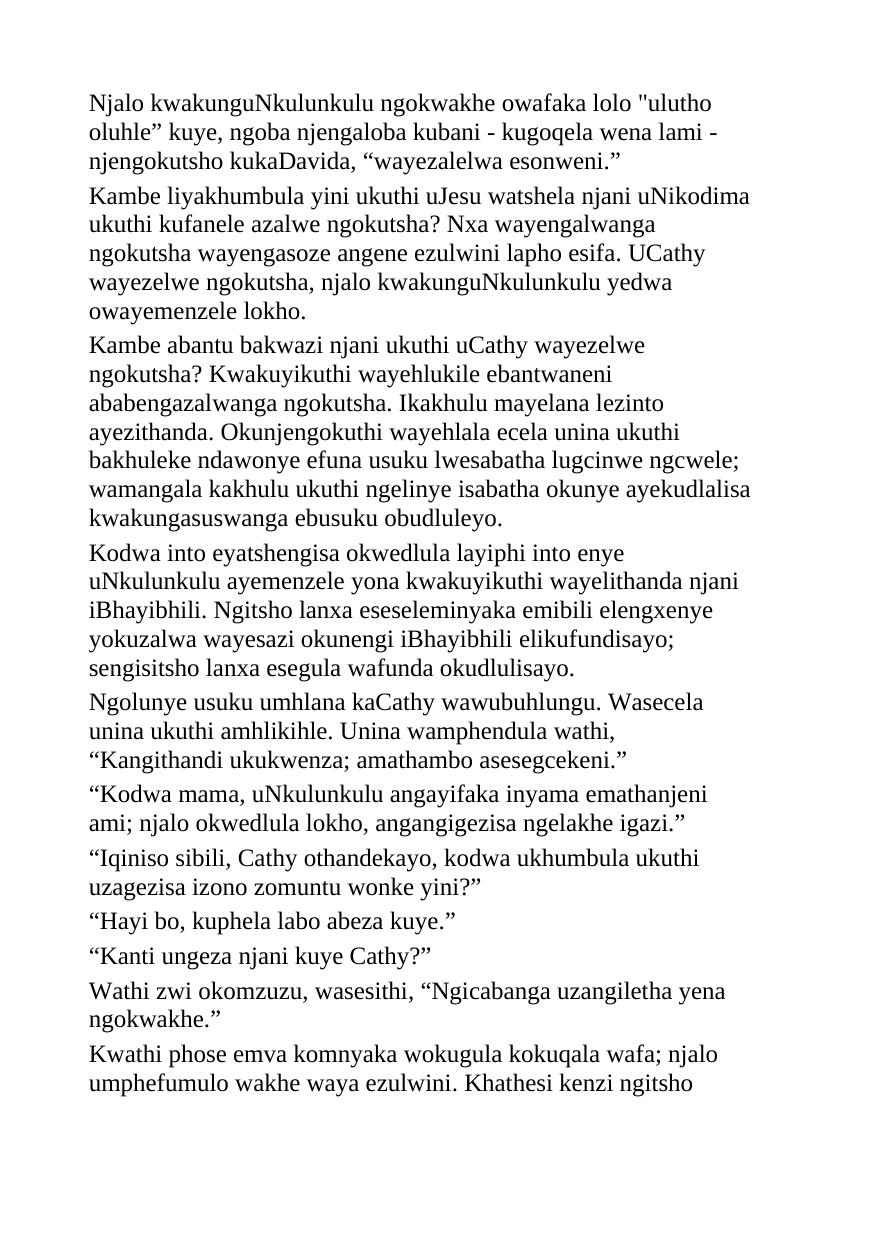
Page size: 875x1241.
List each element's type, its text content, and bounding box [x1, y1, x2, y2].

text “Iqiniso sibili, Cathy othandekayo, kodwa ukhumbula ukuthi uzagezisa izono zomuntu wonke yini?” [88, 843, 756, 900]
text Kambe abantu bakwazi njani ukuthi uCathy wayezelwe ngokutsha? Kwakuyikuthi wayehlukile ebantwaneni ababengazalwanga ngokutsha. Ikakhulu mayelana lezinto ayezithanda. Okunjengokuthi wayehlala ecela unina ukuthi bakhuleke ndawonye efuna usuku lwesabatha lugcinwe ngcwele; wamangala kakhulu ukuthi ngelinye isabatha okunye ayekudlalisa kwakungasuswanga ebusuku obudluleyo. [88, 330, 756, 532]
text Ngolunye usuku umhlana kaCathy wawubuhlungu. Wasecela unina ukuthi amhlikihle. Unina wamphendula wathi, “Kangithandi ukukwenza; amathambo asesegcekeni.” [88, 687, 756, 773]
text “Kodwa mama, uNkulunkulu angayifaka inyama emathanjeni ami; njalo okwedlula lokho, angangigezisa ngelakhe igazi.” [88, 779, 756, 837]
text Kwathi phose emva komnyaka wokugula kokuqala wafa; njalo umphefumulo wakhe waya ezulwini. Khathesi kenzi ngitsho [88, 1039, 756, 1097]
text Wathi zwi okomzuzu, wasesithi, “Ngicabanga uzangiletha yena ngokwakhe.” [88, 976, 756, 1033]
text Kodwa into eyatshengisa okwedlula layiphi into enye uNkulunkulu ayemenzele yona kwakuyikuthi wayelithanda njani iBhayibhili. Ngitsho lanxa eseseleminyaka emibili elengxenye yokuzalwa wayesazi okunengi iBhayibhili elikufundisayo; sengisitsho lanxa esegula wafunda okudlulisayo. [88, 538, 756, 681]
text Kambe liyakhumbula yini ukuthi uJesu watshela njani uNikodima ukuthi kufanele azalwe ngokutsha? Nxa wayengalwanga ngokutsha wayengasoze angene ezulwini lapho esifa. UCathy wayezelwe ngokutsha, njalo kwakunguNkulunkulu yedwa owayemenzele lokho. [88, 181, 756, 324]
text Njalo kwakunguNkulunkulu ngokwakhe owafaka lolo "ulutho oluhle” kuye, ngoba njengaloba kubani - kugoqela wena lami - njengokutsho kukaDavida, “wayezalelwa esonweni.” [88, 88, 756, 175]
text “Hayi bo, kuphela labo abeza kuye.” [88, 906, 756, 935]
text “Kanti ungeza njani kuye Cathy?” [88, 941, 756, 970]
